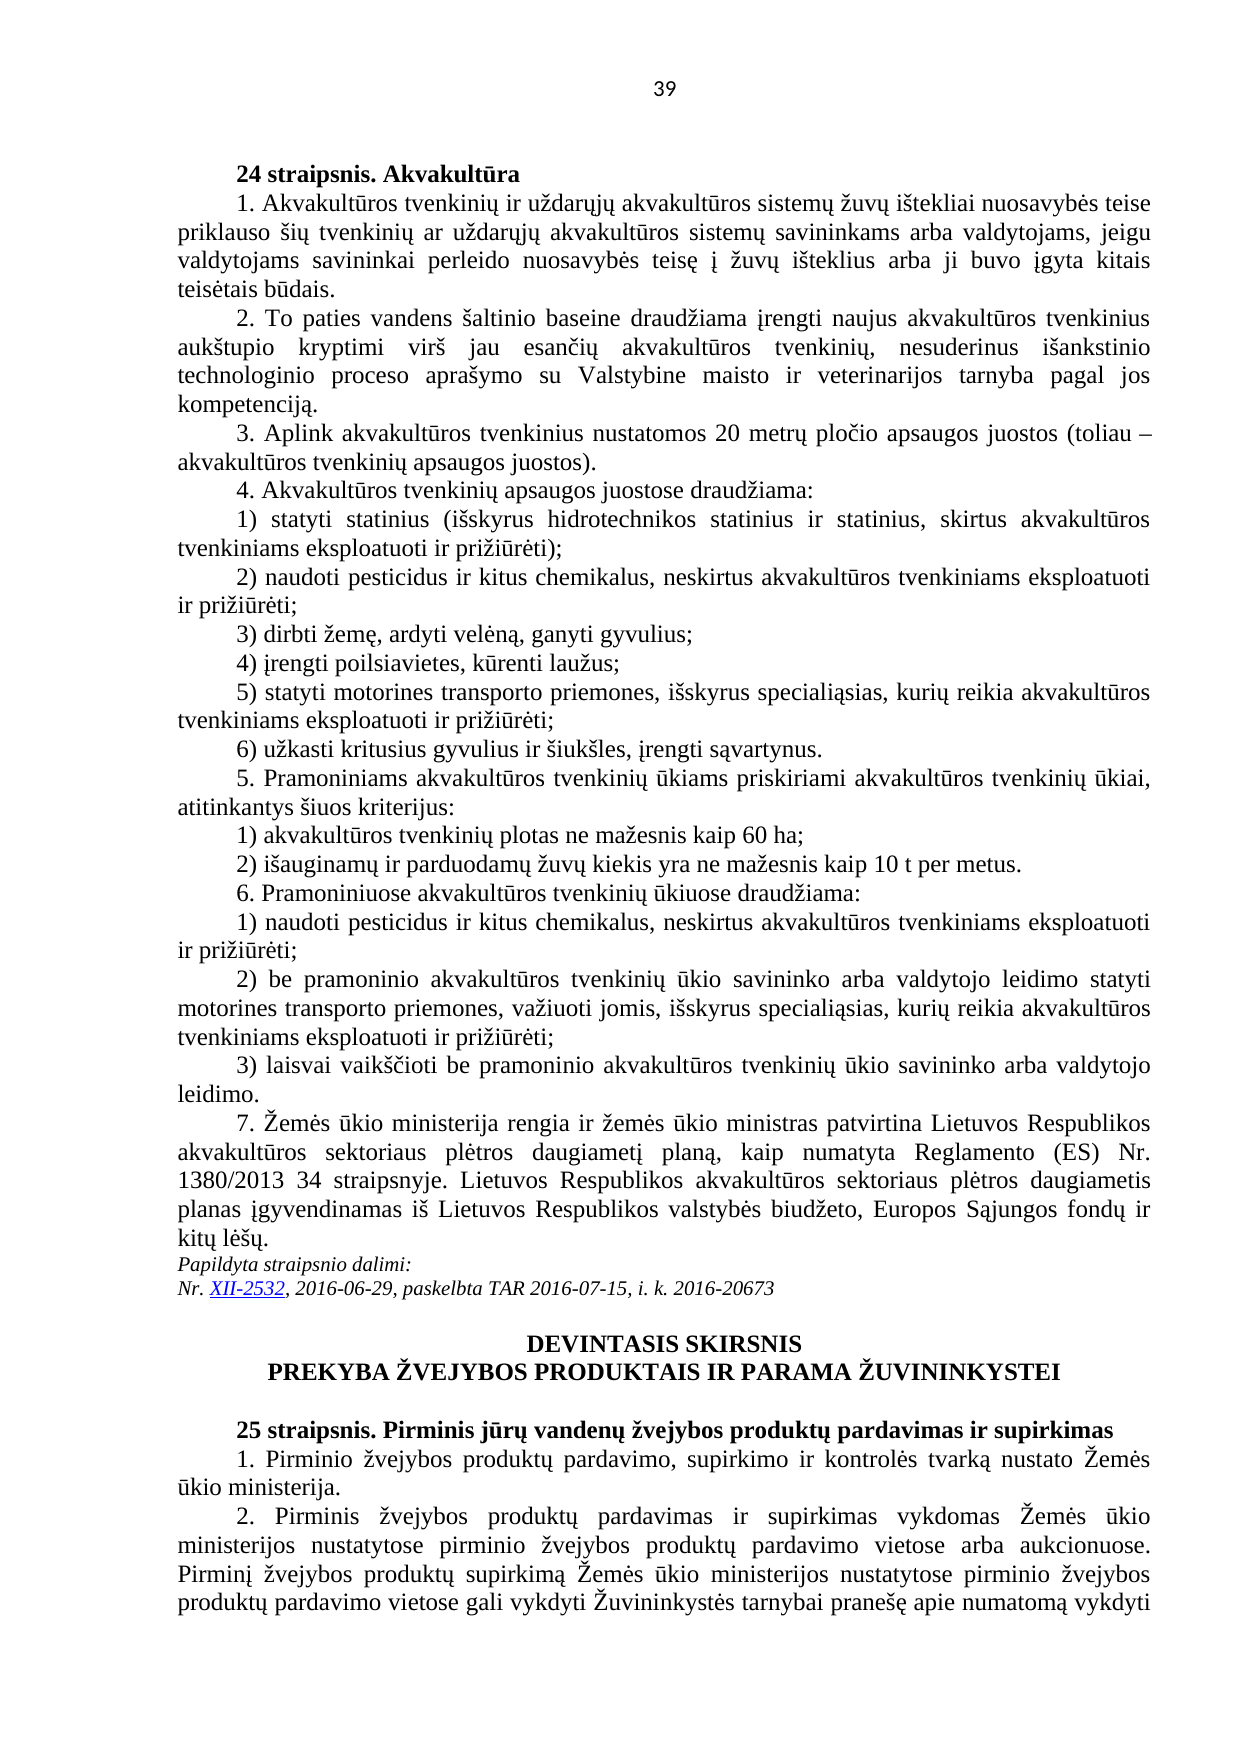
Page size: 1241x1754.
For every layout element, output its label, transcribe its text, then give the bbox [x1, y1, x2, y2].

text 6. Pramoniniuose akvakultūros tvenkinių ūkiuose draudžiama: [177, 878, 1152, 907]
text 7. Žemės ūkio ministerija rengia ir žemės ūkio ministras patvirtina Lietuvos Respublikos akvakultūros sektoriaus plėtros daugiametį planą, kaip numatyta Reglamento (ES) Nr. 1380/2013 34 straipsnyje. Lietuvos Respublikos akvakultūros sektoriaus plėtros daugiametis planas įgyvendinamas iš Lietuvos Respublikos valstybės biudžeto, Europos Sąjungos fondų ir kitų lėšų. [177, 1108, 1152, 1252]
text Nr. XII-2532, 2016-06-29, paskelbta TAR 2016-07-15, i. k. 2016-20673 [177, 1276, 1152, 1300]
text 1) statyti statinius (išskyrus hidrotechnikos statinius ir statinius, skirtus akvakultūros tvenkiniams eksploatuoti ir prižiūrėti); [177, 504, 1152, 562]
text 1) akvakultūros tvenkinių plotas ne mažesnis kaip 60 ha; [177, 821, 1152, 849]
text 2) be pramoninio akvakultūros tvenkinių ūkio savininko arba valdytojo leidimo statyti motorines transporto priemones, važiuoti jomis, išskyrus specialiąsias, kurių reikia akvakultūros tvenkiniams eksploatuoti ir prižiūrėti; [177, 964, 1152, 1051]
text DEVINTASIS SKIRSNIS [177, 1329, 1152, 1357]
text 6) užkasti kritusius gyvulius ir šiukšles, įrengti sąvartynus. [177, 734, 1152, 763]
text 3) dirbti žemę, ardyti velėną, ganyti gyvulius; [177, 619, 1152, 648]
text 5. Pramoniniams akvakultūros tvenkinių ūkiams priskiriami akvakultūros tvenkinių ūkiai, atitinkantys šiuos kriterijus: [177, 763, 1152, 821]
text 2. Pirminis žvejybos produktų pardavimas ir supirkimas vykdomas Žemės ūkio ministerijos nustatytose pirminio žvejybos produktų pardavimo vietose arba aukcionuose. Pirminį žvejybos produktų supirkimą Žemės ūkio ministerijos nustatytose pirminio žvejybos produktų pardavimo vietose gali vykdyti Žuvininkystės tarnybai pranešę apie numatomą vykdyti [177, 1501, 1152, 1616]
text 3) laisvai vaikščioti be pramoninio akvakultūros tvenkinių ūkio savininko arba valdytojo leidimo. [177, 1051, 1152, 1108]
text 2) naudoti pesticidus ir kitus chemikalus, neskirtus akvakultūros tvenkiniams eksploatuoti ir prižiūrėti; [177, 562, 1152, 619]
text 1) naudoti pesticidus ir kitus chemikalus, neskirtus akvakultūros tvenkiniams eksploatuoti ir prižiūrėti; [177, 907, 1152, 964]
text 24 straipsnis. Akvakultūra [177, 159, 1152, 188]
text 4) įrengti poilsiavietes, kūrenti laužus; [177, 648, 1152, 677]
text 2. To paties vandens šaltinio baseine draudžiama įrengti naujus akvakultūros tvenkinius aukštupio kryptimi virš jau esančių akvakultūros tvenkinių, nesuderinus išankstinio technologinio proceso aprašymo su Valstybine maisto ir veterinarijos tarnyba pagal jos kompetenciją. [177, 303, 1152, 418]
text 5) statyti motorines transporto priemones, išskyrus specialiąsias, kurių reikia akvakultūros tvenkiniams eksploatuoti ir prižiūrėti; [177, 677, 1152, 734]
text PREKYBA ŽVEJYBOS PRODUKTAIS IR PARAMA ŽUVININKYSTEI [177, 1357, 1152, 1386]
text 3. Aplink akvakultūros tvenkinius nustatomos 20 metrų pločio apsaugos juostos (toliau – akvakultūros tvenkinių apsaugos juostos). [177, 418, 1152, 476]
text Papildyta straipsnio dalimi: [177, 1252, 1152, 1276]
text 25 straipsnis. Pirminis jūrų vandenų žvejybos produktų pardavimas ir supirkimas [177, 1415, 1152, 1444]
text 1. Pirminio žvejybos produktų pardavimo, supirkimo ir kontrolės tvarką nustato Žemės ūkio ministerija. [177, 1444, 1152, 1501]
text 4. Akvakultūros tvenkinių apsaugos juostose draudžiama: [177, 476, 1152, 504]
text 1. Akvakultūros tvenkinių ir uždarųjų akvakultūros sistemų žuvų ištekliai nuosavybės teise priklauso šių tvenkinių ar uždarųjų akvakultūros sistemų savininkams arba valdytojams, jeigu valdytojams savininkai perleido nuosavybės teisę į žuvų išteklius arba ji buvo įgyta kitais teisėtais būdais. [177, 188, 1152, 303]
text 2) išauginamų ir parduodamų žuvų kiekis yra ne mažesnis kaip 10 t per metus. [177, 849, 1152, 878]
